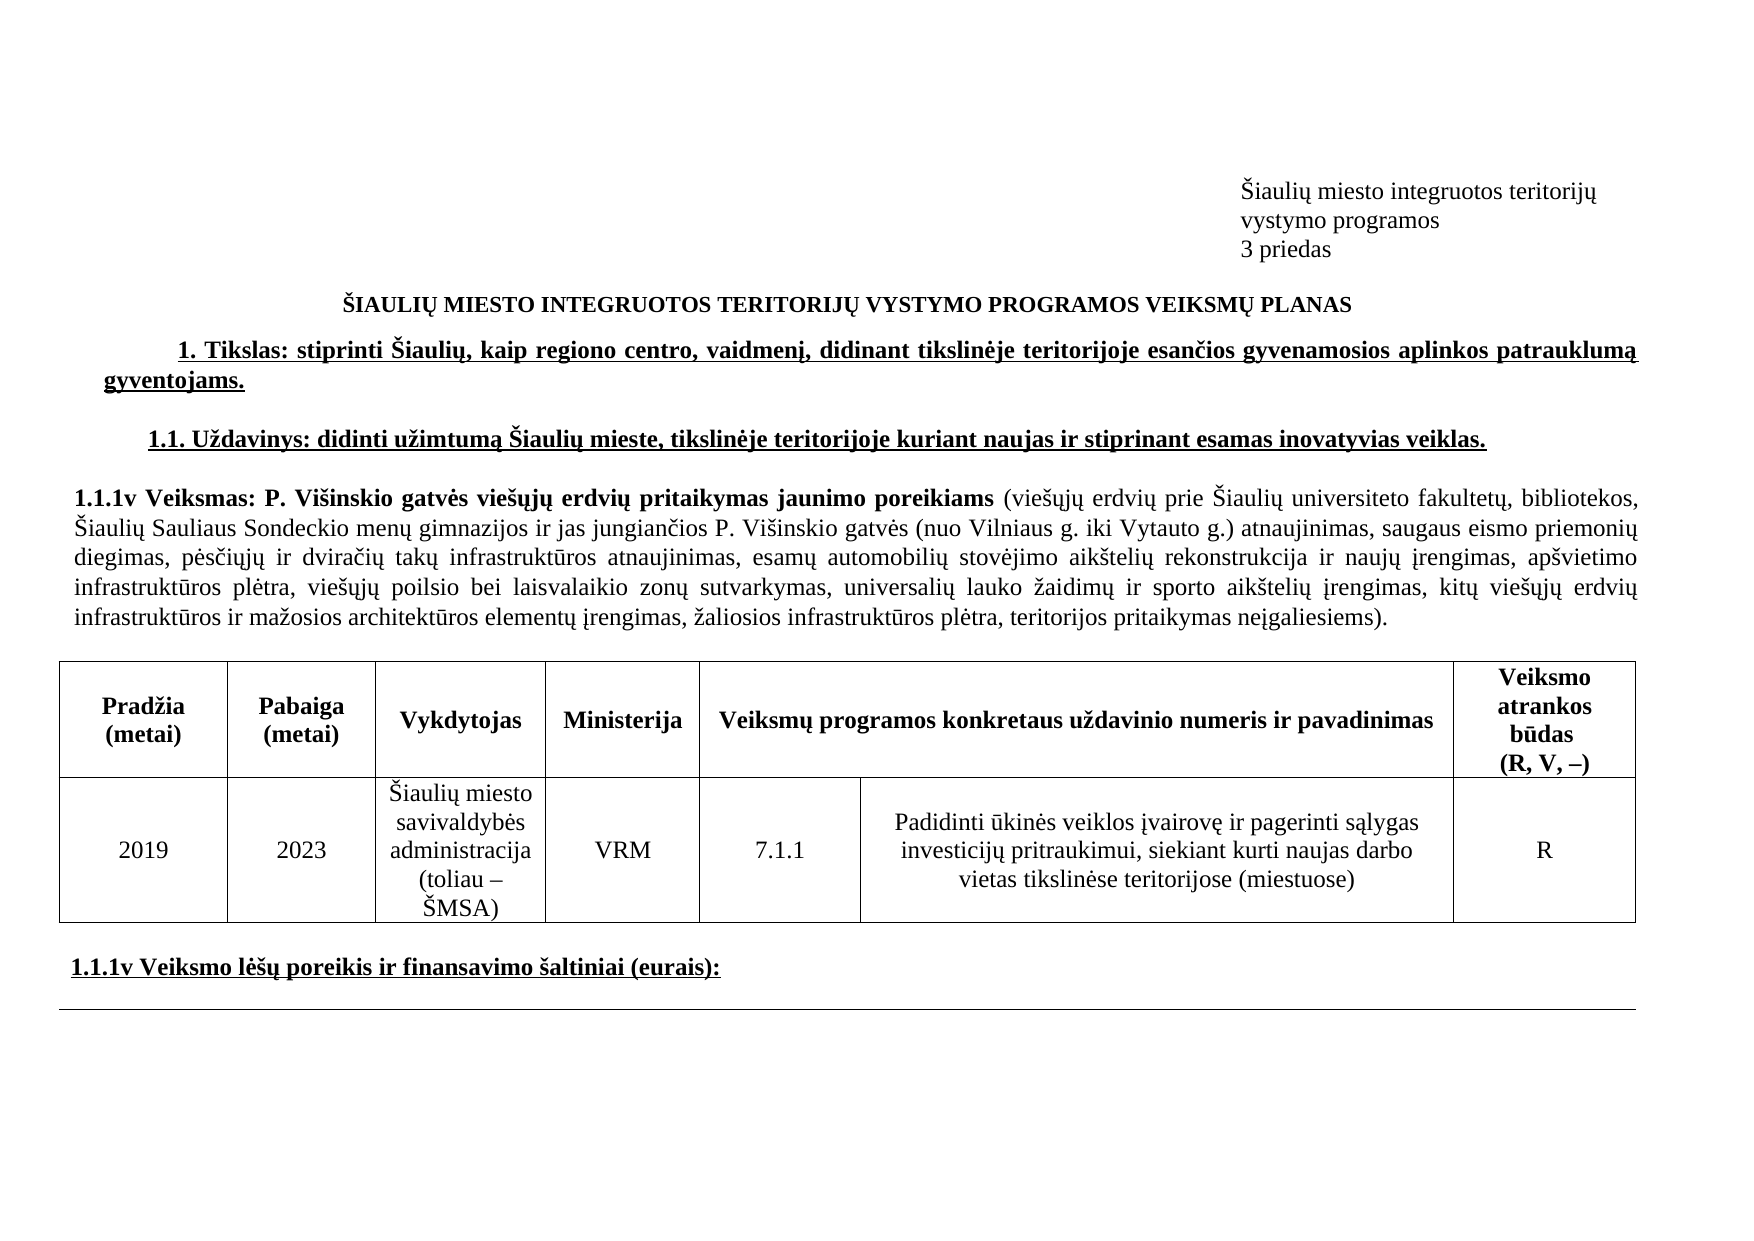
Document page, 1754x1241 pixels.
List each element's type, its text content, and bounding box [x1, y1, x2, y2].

text 3 priedas [1240, 234, 1636, 263]
text Šiaulių miesto integruotos teritorijų [1240, 176, 1636, 205]
text ŠIAULIŲ MIESTO INTEGRUOTOS TERITORIJŲ VYSTYMO PROGRAMOS VEIKSMŲ PLANAS [59, 291, 1636, 318]
table_header Pradžia (metai) [60, 662, 227, 777]
table_cell 2019 [60, 778, 227, 922]
table_header Vykdytojas [376, 662, 545, 777]
text vystymo programos [1240, 205, 1636, 234]
table_cell Šiaulių miesto savivaldybės administracija (toliau – ŠMSA) [376, 778, 545, 922]
table_cell VRM [546, 778, 699, 922]
table_cell 2023 [228, 778, 375, 922]
table_header Ministerija [546, 662, 699, 777]
text 1.1.1v Veiksmas: P. Višinskio gatvės viešųjų erdvių pritaikymas jaunimo poreikiams (viešųjų erdvių prie Šiaulių universiteto fakultetų, bibliotekos, Šiaulių Sauliaus Sondeckio menų gimnazijos ir jas jungiančios P. Višinskio gatvės (nuo Vilniaus g. iki Vytauto g.) atnaujinimas, saugaus eismo priemonių diegimas, pėsčiųjų ir dviračių takų infrastruktūros atnaujinimas, esamų automobilių stovėjimo aikštelių rekonstrukcija ir naujų įrengimas, apšvietimo infrastruktūros plėtra, viešųjų poilsio bei laisvalaikio zonų sutvarkymas, universalių lauko žaidimų ir sporto aikštelių įrengimas, kitų viešųjų erdvių infrastruktūros ir mažosios architektūros elementų įrengimas, žaliosios infrastruktūros plėtra, teritorijos pritaikymas neįgaliesiems). [74, 483, 1639, 631]
table_cell R [1454, 778, 1635, 922]
table_cell 7.1.1 [700, 778, 860, 922]
table_header Veiksmo atrankos būdas (R, V, –) [1454, 662, 1635, 777]
text 1.1. Uždavinys: didinti užimtumą Šiaulių mieste, tikslinėje teritorijoje kuriant naujas ir stiprinant esamas inovatyvias veiklas. [59, 424, 1683, 453]
table_cell 1.1.1v Veiksmo lėšų poreikis ir finansavimo šaltiniai (eurais): [59, 923, 1636, 1009]
table_header Veiksmų programos konkretaus uždavinio numeris ir pavadinimas [700, 662, 1453, 777]
text 1. Tikslas: stiprinti Šiaulių, kaip regiono centro, vaidmenį, didinant tikslinėje teritorijoje esančios gyvenamosios aplinkos patrauklumą gyventojams. [103, 336, 1639, 394]
table_header Pabaiga (metai) [228, 662, 375, 777]
table_cell Padidinti ūkinės veiklos įvairovę ir pagerinti sąlygas investicijų pritraukimui, siekiant kurti naujas darbo vietas tikslinėse teritorijose (miestuose) [861, 778, 1453, 922]
